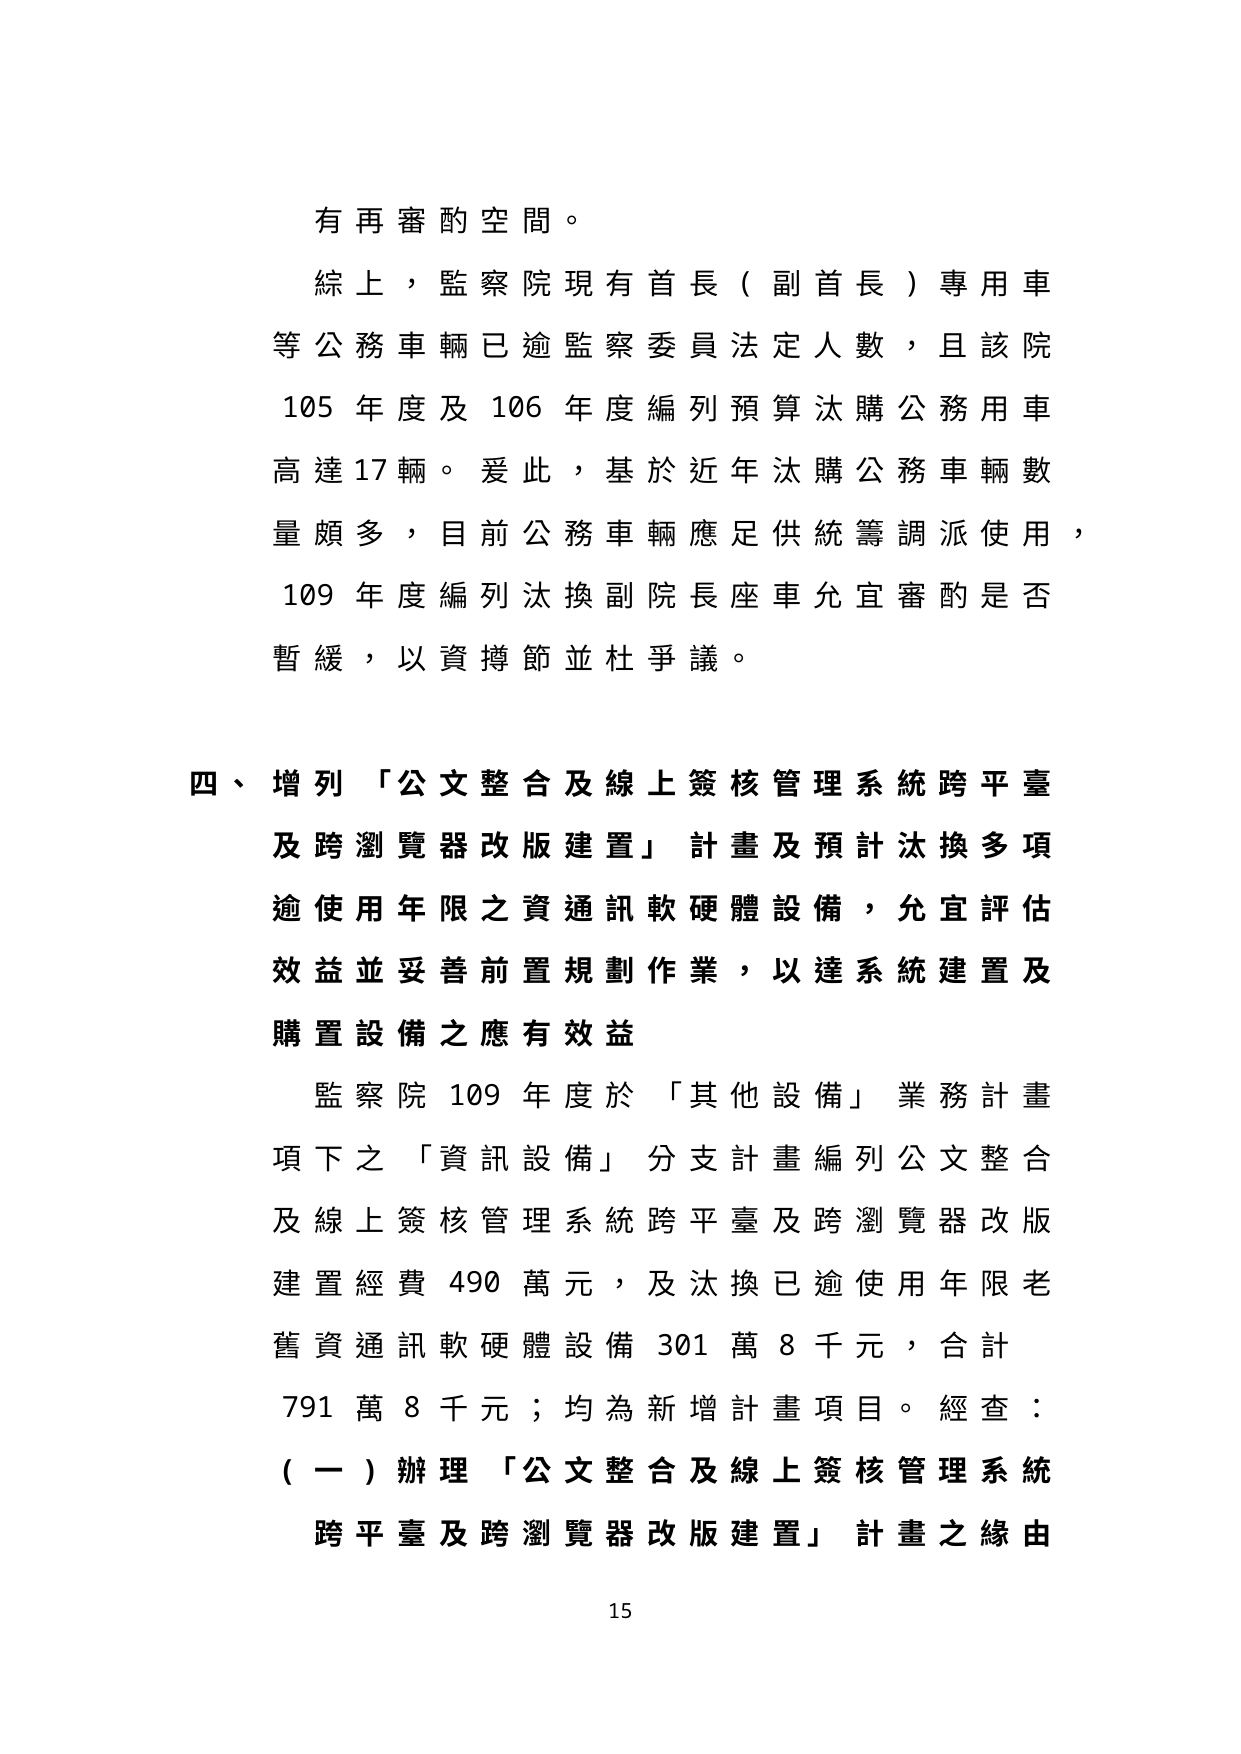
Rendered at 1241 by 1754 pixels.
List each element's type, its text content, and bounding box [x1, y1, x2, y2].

text 又查，該院109年度擬汰換之副院長現有座車係於99年11月間購置，至108年8月底車齡僅8年餘，行駛里程數10萬7,299公里。該院雖稱該輛車至109年11月使用即滿10年，且五院首長、副首長座車屬特殊用途車輛，並未受中央政府總預算編製作業手冊之共同性費用編列標準表規範，爰於考量行車安全並衡酌實際需要、節能減碳原則編列109年度購置新車(國產2500cc油電二用車輛)預算162萬元。鑑於其預計汰換之舊車車齡及使用里程數皆不高，且該院院長原座車於106年6月汰換後仍留用為公務車而非直接報廢，顯示目前公務車輛汰換之必要性及急迫性均有再審酌空間。 [271, 177, 1058, 240]
text 四、增列「公文整合及線上簽核管理系統跨平臺及跨瀏覽器改版建置」計畫及預計汰換多項逾使用年限之資通訊軟硬體設備，允宜評估效益並妥善前置規劃作業，以達系統建置及購置設備之應有效益 [183, 740, 1058, 1052]
text (一)辦理「公文整合及線上簽核管理系統跨平臺及跨瀏覽器改版建置」計畫之緣由 [242, 1427, 1058, 1552]
text 監察院109年度於「其他設備」業務計畫項下之「資訊設備」分支計畫編列公文整合及線上簽核管理系統跨平臺及跨瀏覽器改版建置經費490萬元，及汰換已逾使用年限老舊資通訊軟硬體設備301萬8千元，合計791萬8千元；均為新增計畫項目。經查： [242, 1052, 1058, 1427]
text 綜上，監察院現有首長(副首長)專用車等公務車輛已逾監察委員法定人數，且該院105年度及106年度編列預算汰購公務用車高達17輛。爰此，基於近年汰購公務車輛數量頗多，目前公務車輛應足供統籌調派使用，109年度編列汰換副院長座車允宜審酌是否暫緩，以資撙節並杜爭議。 [242, 240, 1058, 677]
